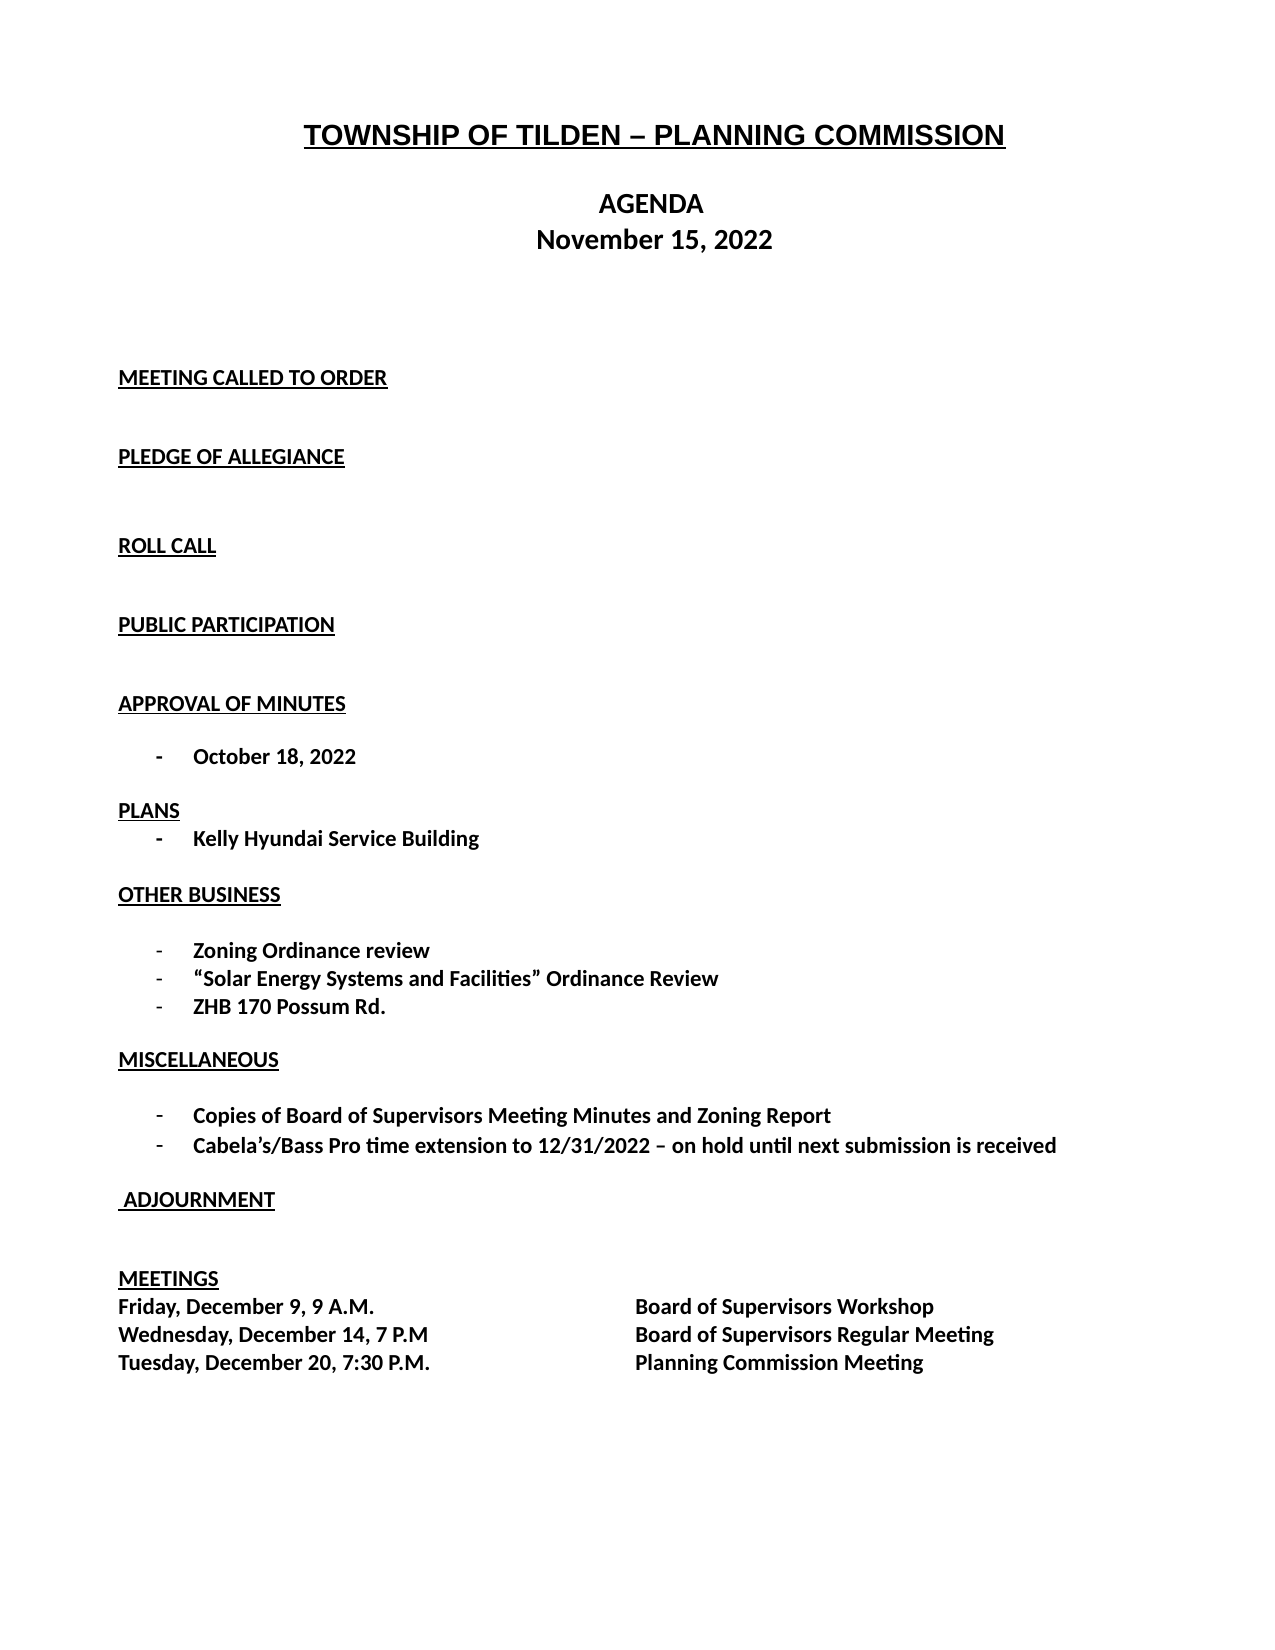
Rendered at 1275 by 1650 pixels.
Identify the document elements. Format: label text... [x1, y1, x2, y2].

text MEETINGS [118, 1264, 1191, 1292]
text November 15, 2022 [118, 221, 1191, 256]
text Tuesday, December 20, 7:30 P.M. Planning Commission Meeting [118, 1348, 1191, 1376]
list October 18, 2022 [156, 742, 1191, 770]
text Wednesday, December 14, 7 P.M Board of Supervisors Regular Meeting [118, 1320, 1191, 1348]
text PLEDGE OF ALLEGIANCE [118, 442, 1191, 470]
text PUBLIC PARTICIPATION [118, 610, 1191, 638]
list Copies of Board of Supervisors Meeting Minutes and Zoning Report [156, 1099, 1191, 1129]
list Kelly Hyundai Service Building [156, 824, 1191, 852]
list Zoning Ordinance review [156, 936, 1191, 964]
text OTHER BUSINESS [118, 880, 1191, 908]
text AGENDA [118, 185, 1191, 221]
text ROLL CALL [118, 531, 1191, 559]
list “Solar Energy Systems and Facilities” Ordinance Review [156, 964, 1191, 992]
text MISCELLANEOUS [118, 1045, 1191, 1073]
text PLANS [118, 796, 1191, 824]
text TOWNSHIP OF TILDEN – PLANNING COMMISSION [118, 118, 1191, 152]
text ADJOURNMENT [118, 1185, 1191, 1213]
list ZHB 170 Possum Rd. [156, 992, 1191, 1020]
text APPROVAL OF MINUTES [118, 689, 1191, 717]
text Friday, December 9, 9 A.M. Board of Supervisors Workshop [118, 1292, 1191, 1320]
text MEETING CALLED TO ORDER [118, 363, 1191, 391]
list Cabela’s/Bass Pro time extension to 12/31/2022 – on hold until next submission is received [156, 1129, 1191, 1160]
